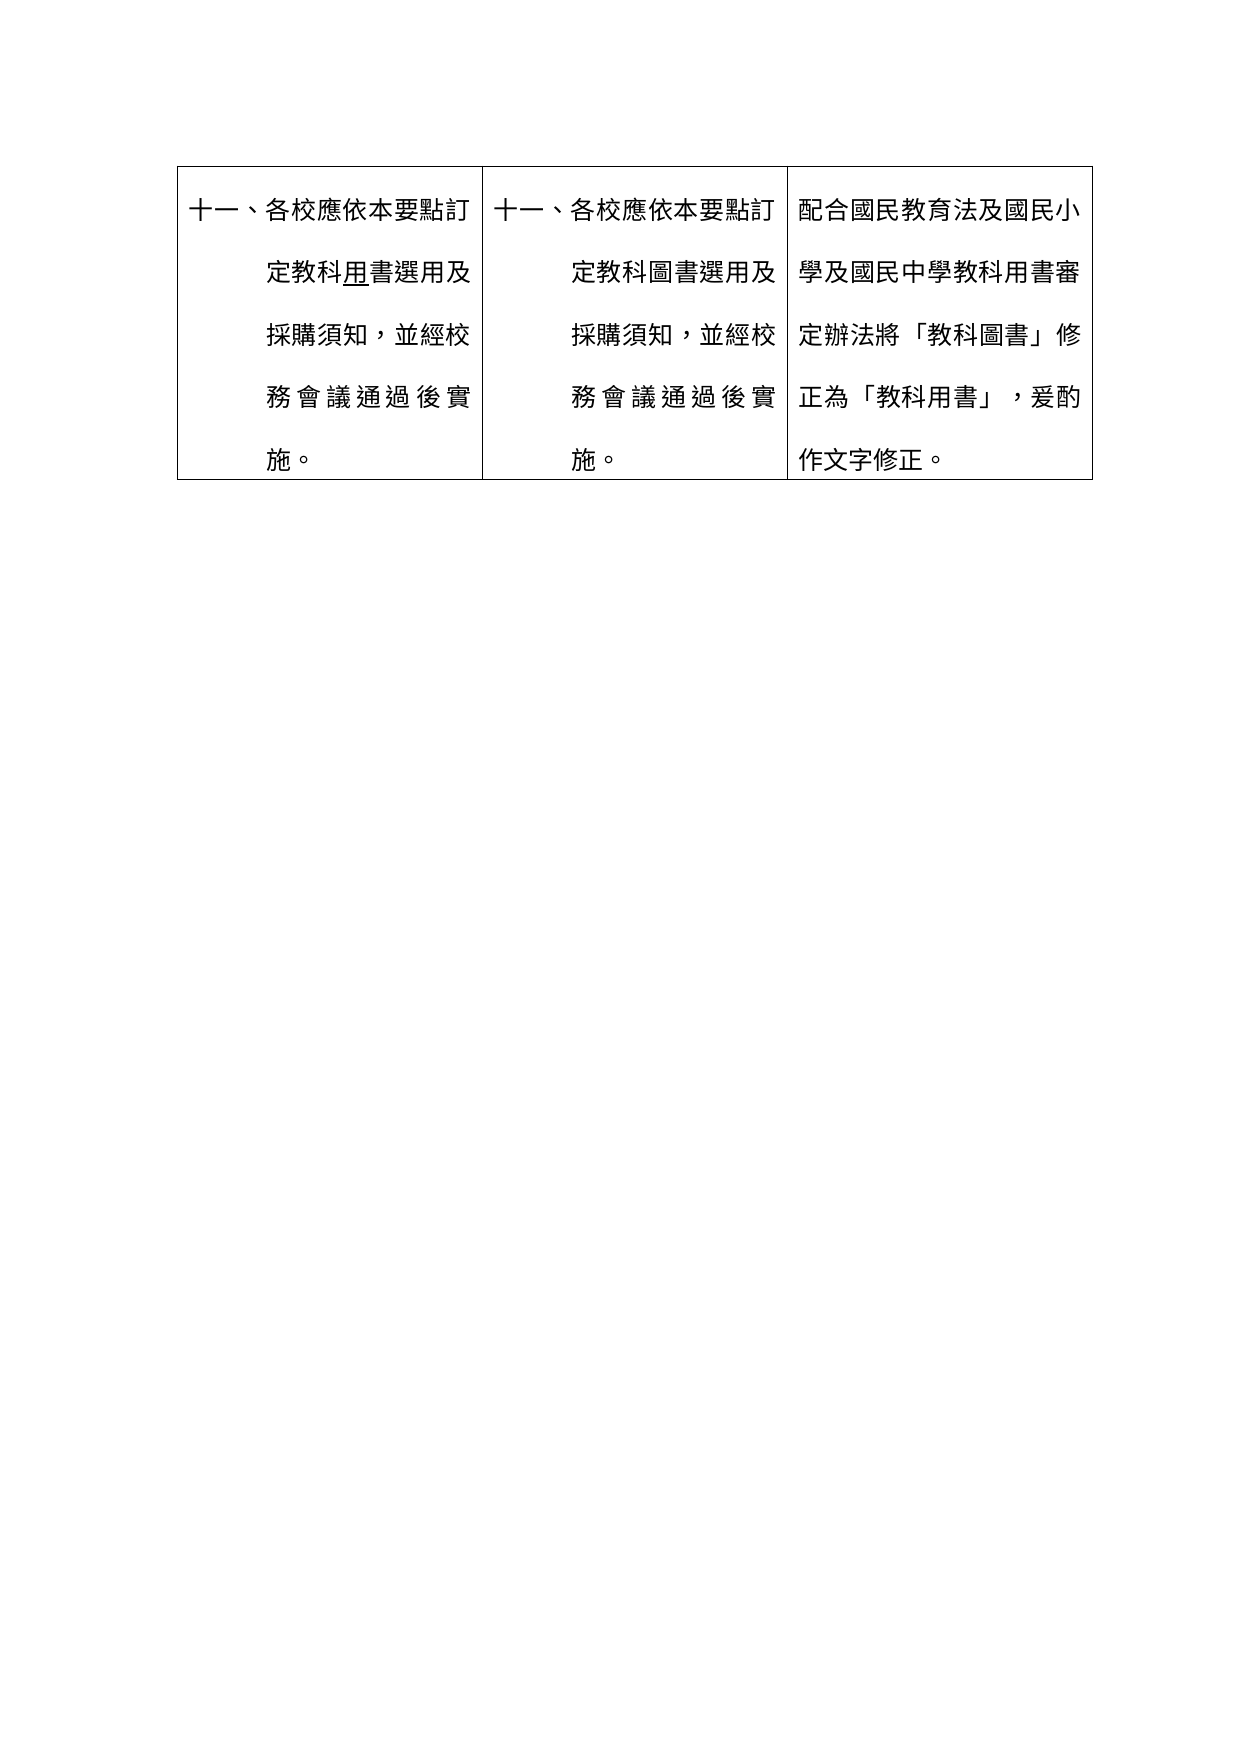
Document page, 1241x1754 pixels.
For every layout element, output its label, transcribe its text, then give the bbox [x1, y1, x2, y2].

table_cell 配合國民教育法及國民小學及國民中學教科用書審定辦法將「教科圖書」修正為「教科用書」，爰酌作文字修正。 [788, 167, 1092, 479]
table_cell 十一、各校應依本要點訂定教科圖書選用及採購須知，並經校務會議通過後實施。 [483, 167, 787, 479]
table_cell 十一、各校應依本要點訂定教科用書選用及採購須知，並經校務會議通過後實施。 [178, 167, 482, 479]
